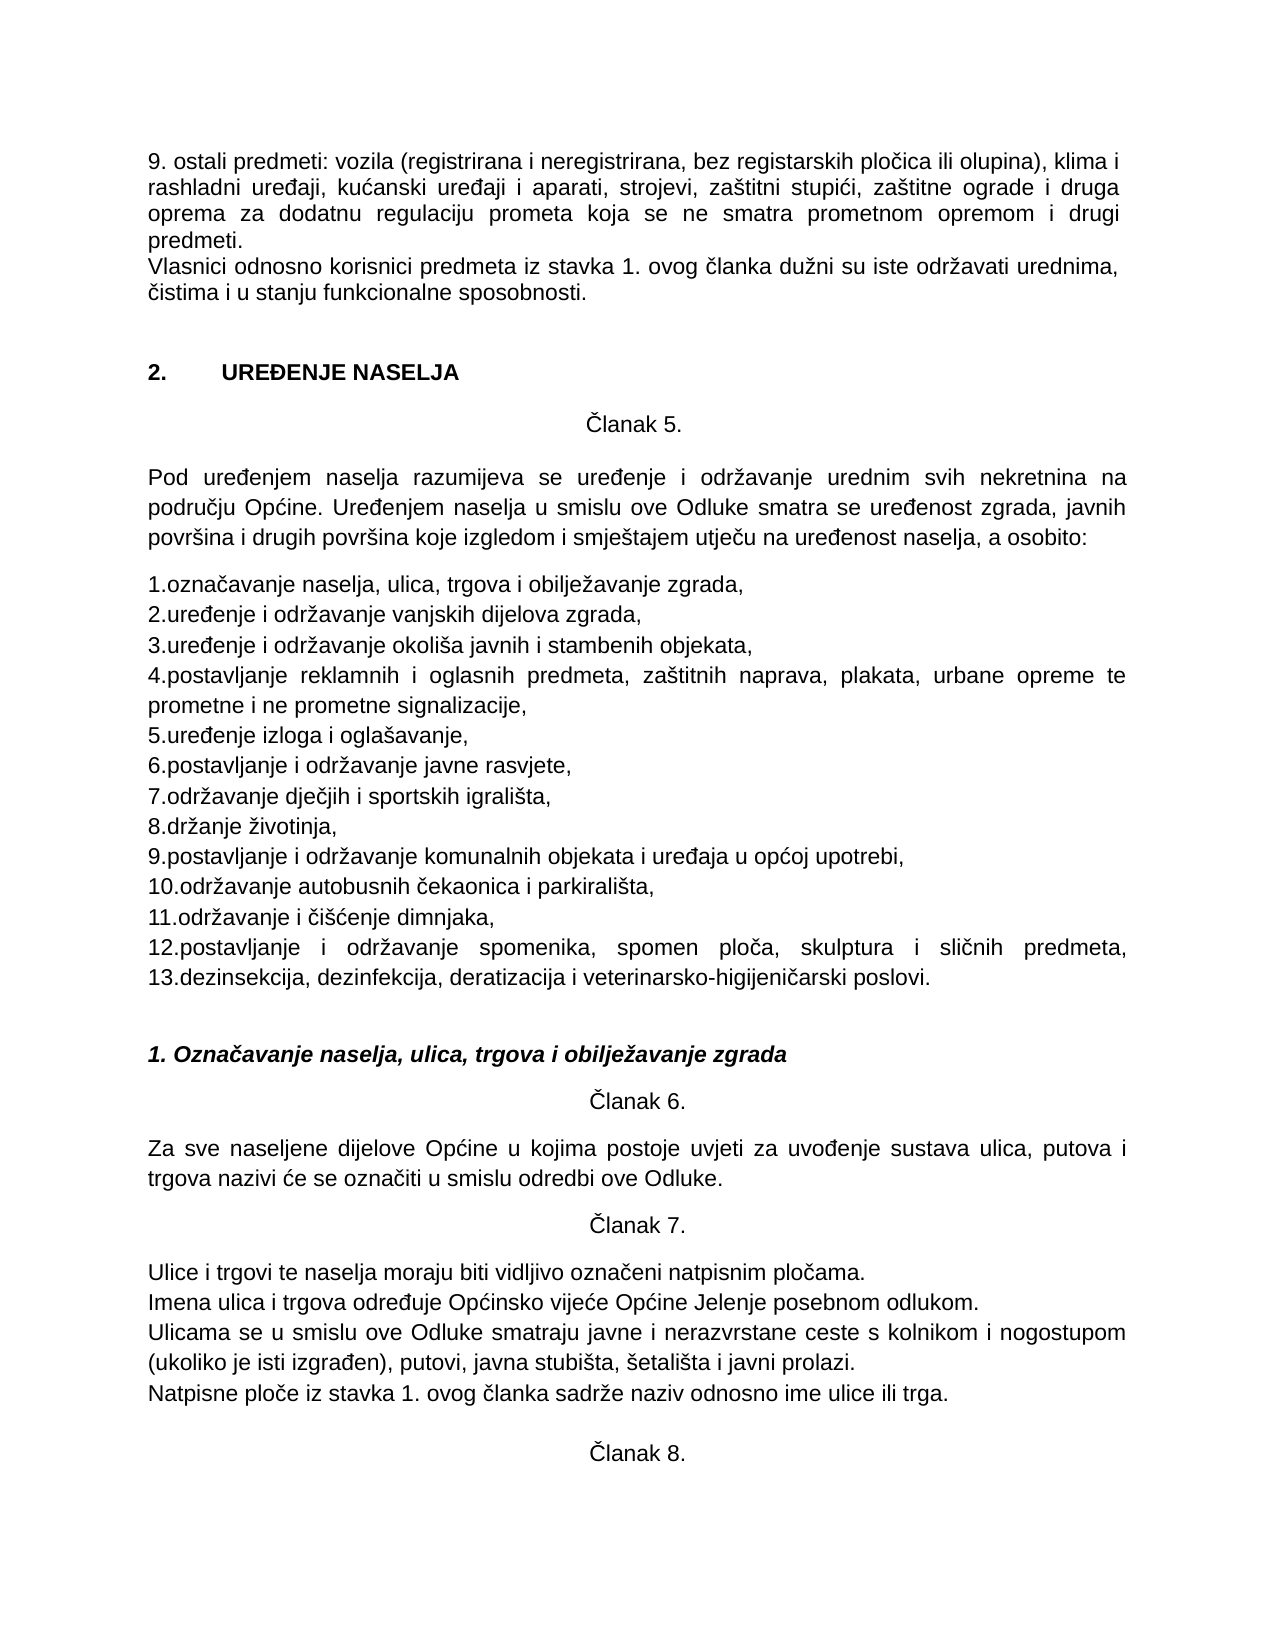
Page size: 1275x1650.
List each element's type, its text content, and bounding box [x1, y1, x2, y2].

text 9.postavljanje i održavanje komunalnih objekata i uređaja u općoj upotrebi, [148, 843, 1127, 869]
text Natpisne ploče iz stavka 1. ovog članka sadrže naziv odnosno ime ulice ili trga. [148, 1379, 1127, 1406]
text Članak 7. [148, 1212, 1127, 1238]
text Ulice i trgovi te naselja moraju biti vidljivo označeni natpisnim pločama. [148, 1259, 1127, 1285]
text 11.održavanje i čišćenje dimnjaka, [148, 903, 1127, 930]
text 1. Označavanje naselja, ulica, trgova i obilježavanje zgrada [148, 1041, 1127, 1067]
text 9. ostali predmeti: vozila (registrirana i neregistrirana, bez registarskih pločica ili olupina), klima i rashladni uređaji, kućanski uređaji i aparati, strojevi, zaštitni stupići, zaštitne ograde i druga oprema za dodatnu regulaciju prometa koja se ne smatra prometnom opremom i drugi predmeti. [148, 148, 1120, 253]
text 10.održavanje autobusnih čekaonica i parkirališta, [148, 873, 1127, 899]
text 6.postavljanje i održavanje javne rasvjete, [148, 752, 1127, 779]
text 12.postavljanje i održavanje spomenika, spomen ploča, skulptura i sličnih predmeta, 13.dezinsekcija, dezinfekcija, deratizacija i veterinarsko-higijeničarski poslovi. [148, 934, 1127, 990]
text Imena ulica i trgova određuje Općinsko vijeće Općine Jelenje posebnom odlukom. [148, 1289, 1127, 1315]
text 8.držanje životinja, [148, 813, 1127, 839]
text Vlasnici odnosno korisnici predmeta iz stavka 1. ovog članka dužni su iste održavati urednima, čistima i u stanju funkcionalne sposobnosti. [148, 253, 1120, 306]
text 4.postavljanje reklamnih i oglasnih predmeta, zaštitnih naprava, plakata, urbane opreme te prometne i ne prometne signalizacije, [148, 662, 1127, 718]
text 3.uređenje i održavanje okoliša javnih i stambenih objekata, [148, 632, 1127, 658]
text Članak 8. [148, 1440, 1127, 1466]
text Članak 5. [148, 411, 1120, 437]
text Članak 6. [148, 1088, 1127, 1114]
list UREĐENJE NASELJA [148, 358, 1120, 385]
text Ulicama se u smislu ove Odluke smatraju javne i nerazvrstane ceste s kolnikom i nogostupom (ukoliko je isti izgrađen), putovi, javna stubišta, šetališta i javni prolazi. [148, 1319, 1127, 1376]
text Za sve naseljene dijelove Općine u kojima postoje uvjeti za uvođenje sustava ulica, putova i trgova nazivi će se označiti u smislu odredbi ove Odluke. [148, 1135, 1127, 1191]
text 2.uređenje i održavanje vanjskih dijelova zgrada, [148, 601, 1127, 628]
text 1.označavanje naselja, ulica, trgova i obilježavanje zgrada, [148, 571, 1127, 597]
text 5.uređenje izloga i oglašavanje, [148, 722, 1127, 748]
text 7.održavanje dječjih i sportskih igrališta, [148, 783, 1127, 809]
text Pod uređenjem naselja razumijeva se uređenje i održavanje urednim svih nekretnina na području Općine. Uređenjem naselja u smislu ove Odluke smatra se uređenost zgrada, javnih površina i drugih površina koje izgledom i smještajem utječu na uređenost naselja, a osobito: [148, 464, 1127, 551]
